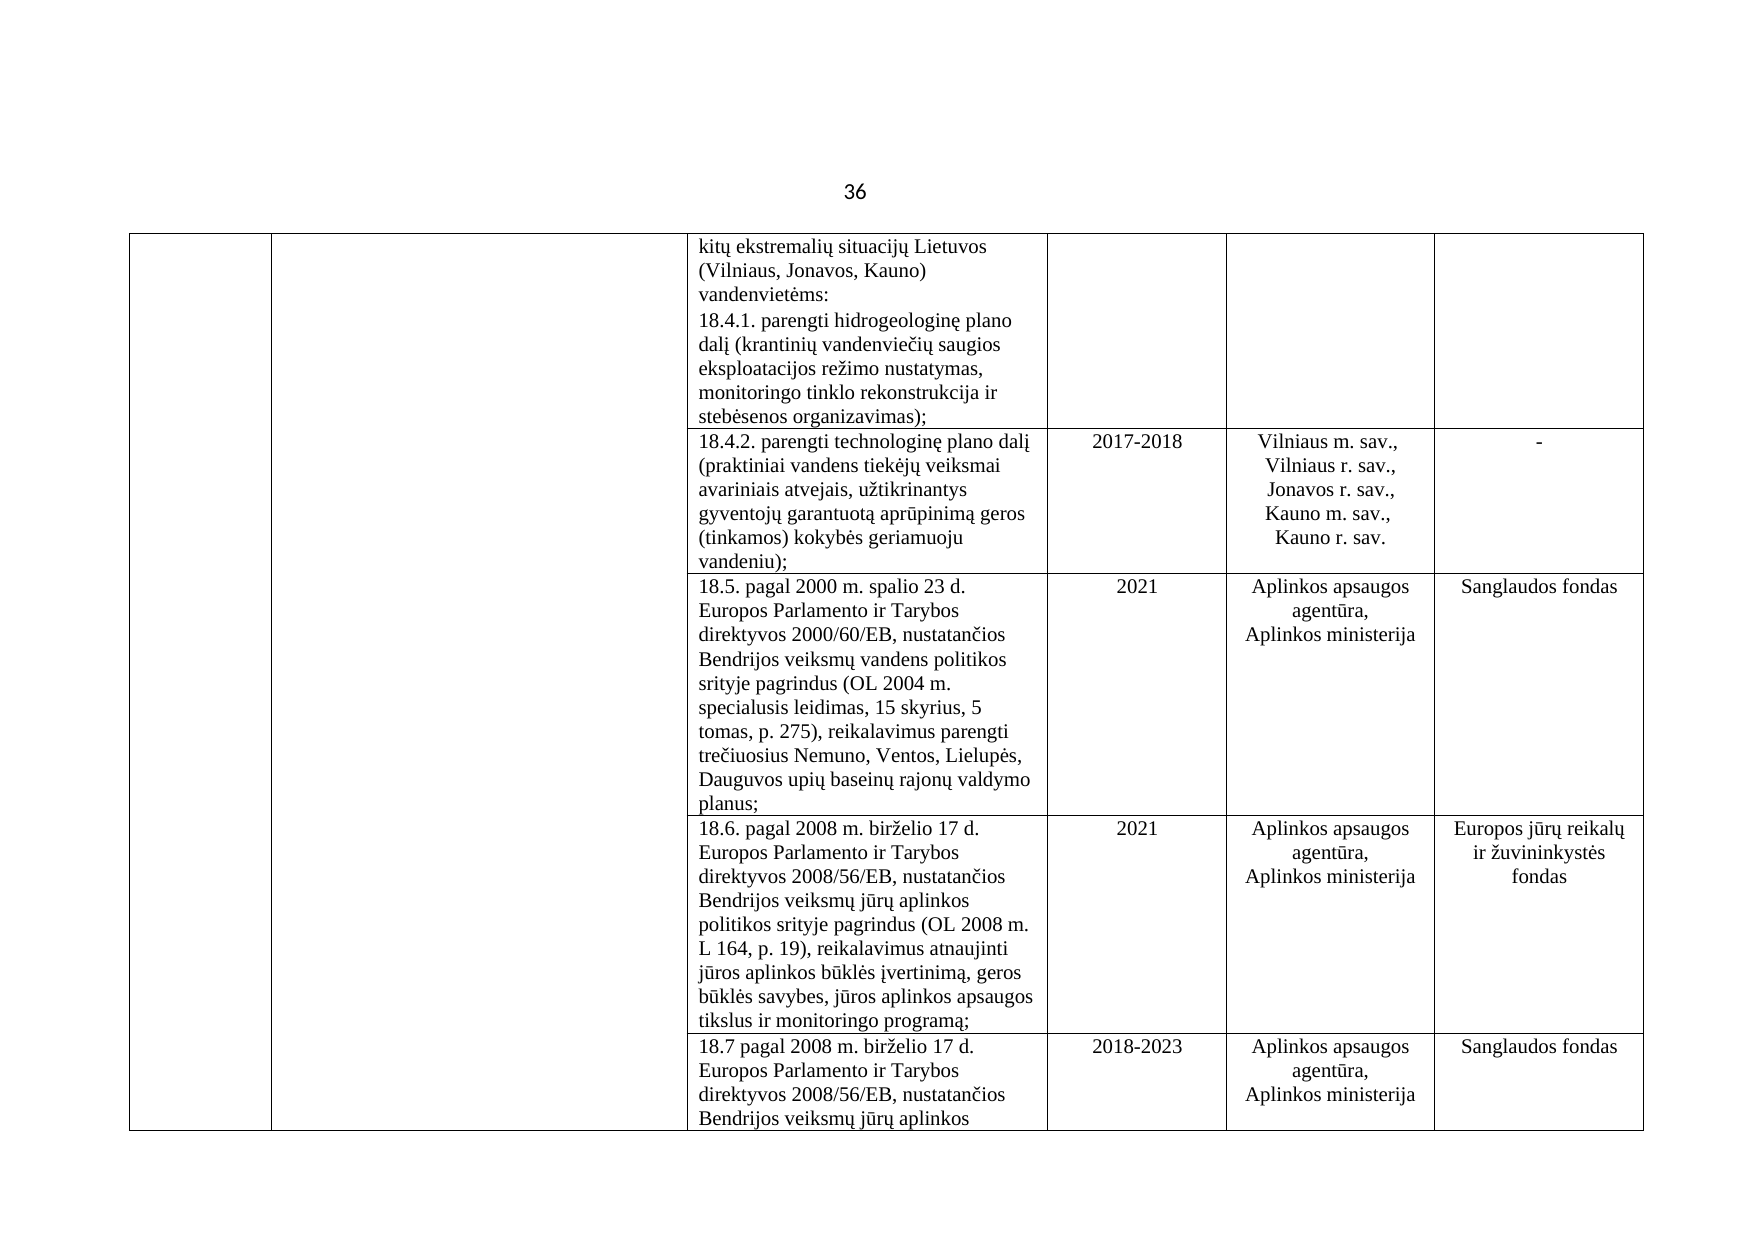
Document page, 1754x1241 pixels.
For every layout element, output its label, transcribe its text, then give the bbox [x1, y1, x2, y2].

table_cell [1048, 306, 1226, 428]
table_cell [1227, 306, 1434, 428]
table_cell [130, 234, 271, 1130]
table_cell 2017-2018 [1048, 429, 1226, 573]
table_cell Aplinkos apsaugos agentūra, Aplinkos ministerija [1227, 816, 1434, 1032]
table_cell 18.4.2. parengti technologinę plano dalį (praktiniai vandens tiekėjų veiksmai avariniais atvejais, užtikrinantys gyventojų garantuotą aprūpinimą geros (tinkamos) kokybės geriamuoju vandeniu); [688, 429, 1047, 573]
table_cell - [1435, 429, 1643, 573]
table_cell - [1435, 234, 1643, 428]
table_cell 18.5. pagal 2000 m. spalio 23 d. Europos Parlamento ir Tarybos direktyvos 2000/60/EB, nustatančios Bendrijos veiksmų vandens politikos srityje pagrindus (OL 2004 m. specialusis leidimas, 15 skyrius, 5 tomas, p. 275), reikalavimus parengti trečiuosius Nemuno, Ventos, Lielupės, Dauguvos upių baseinų rajonų valdymo planus; [688, 574, 1047, 815]
table_cell 18.4.1. parengti hidrogeologinę plano dalį (krantinių vandenviečių saugios eksploatacijos režimo nustatymas, monitoringo tinklo rekonstrukcija ir stebėsenos organizavimas); [688, 306, 1047, 428]
table_cell 2018-2023 [1048, 1034, 1226, 1130]
table_cell [272, 234, 687, 1130]
table_cell [1227, 234, 1434, 306]
table_cell Aplinkos apsaugos agentūra, Aplinkos ministerija [1227, 1034, 1434, 1130]
table_cell 18.6. pagal 2008 m. birželio 17 d. Europos Parlamento ir Tarybos direktyvos 2008/56/EB, nustatančios Bendrijos veiksmų jūrų aplinkos politikos srityje pagrindus (OL 2008 m. L 164, p. 19), reikalavimus atnaujinti jūros aplinkos būklės įvertinimą, geros būklės savybes, jūros aplinkos apsaugos tikslus ir monitoringo programą; [688, 816, 1047, 1032]
table_cell [1048, 234, 1226, 306]
table_cell Aplinkos apsaugos agentūra, Aplinkos ministerija [1227, 574, 1434, 815]
table_cell Sanglaudos fondas [1435, 574, 1643, 815]
table_cell Europos jūrų reikalų ir žuvininkystės fondas [1435, 816, 1643, 1032]
table_cell Sanglaudos fondas [1435, 1034, 1643, 1130]
table_cell 2021 [1048, 574, 1226, 815]
table_cell Vilniaus m. sav., Vilniaus r. sav., Jonavos r. sav., Kauno m. sav., Kauno r. sav. [1227, 429, 1434, 573]
table_cell 18.7 pagal 2008 m. birželio 17 d. Europos Parlamento ir Tarybos direktyvos 2008/56/EB, nustatančios Bendrijos veiksmų jūrų aplinkos [688, 1034, 1047, 1130]
table_cell kitų ekstremalių situacijų Lietuvos (Vilniaus, Jonavos, Kauno) vandenvietėms: [688, 234, 1047, 306]
table_cell 2021 [1048, 816, 1226, 1032]
